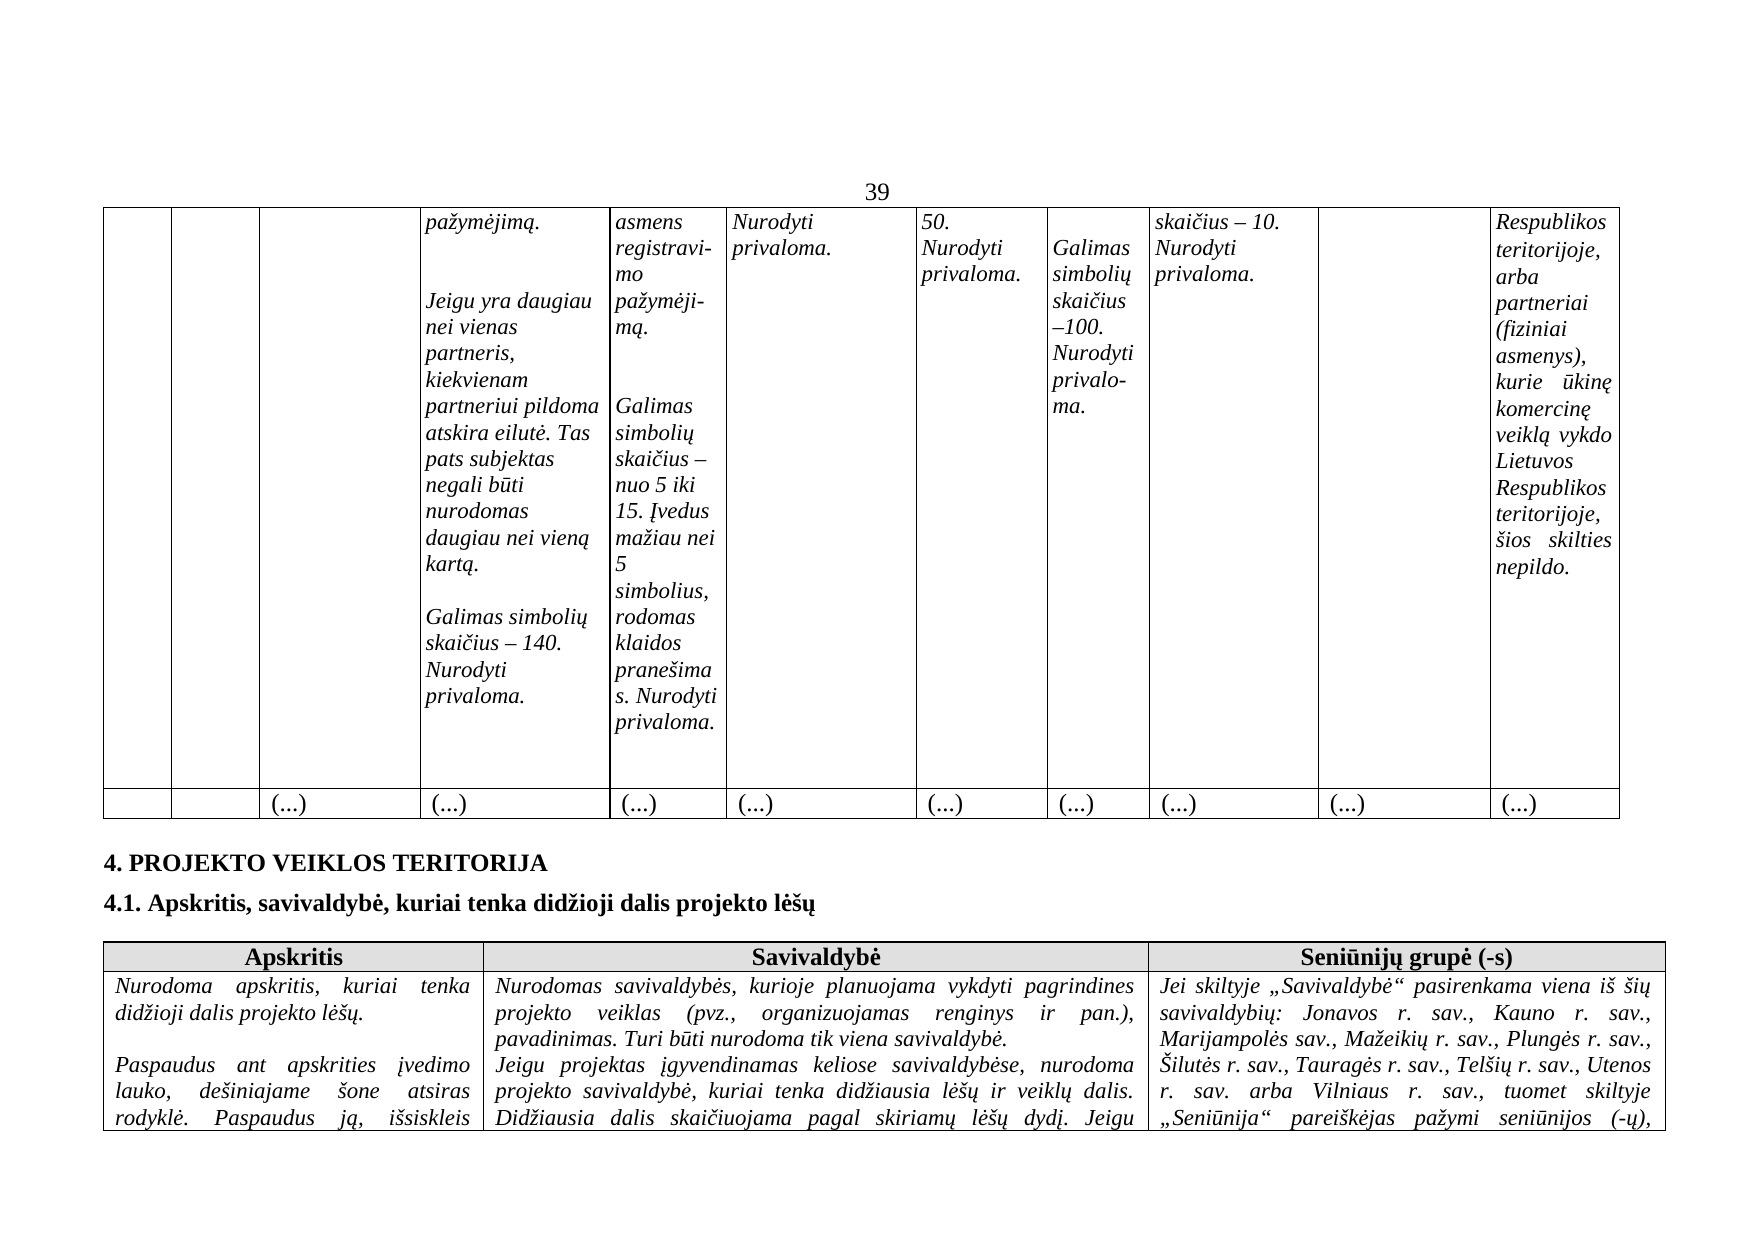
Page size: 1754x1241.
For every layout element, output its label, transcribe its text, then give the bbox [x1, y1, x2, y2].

table_cell Nurodomas partnerio susirašinėti skirto adreso namo (ir buto, jeigu reikia) numeris. Galimas simbolių skaičius – 10. Nurodyti privaloma. [1150, 208, 1318, 787]
table_header Savivaldybė [484, 943, 1148, 971]
table_cell [104, 789, 171, 818]
table_cell [172, 208, 259, 787]
table_cell Nurodomas partnerio susirašinėti skirto adreso miesto ar rajono pavadinimas. Galimas simbolių skaičius – 100. Nurodyti privaloma. [1319, 208, 1490, 787]
table_cell (...) [421, 789, 609, 818]
table_cell [260, 208, 420, 787]
table_cell (...) [1150, 789, 1318, 818]
table_cell (...) [917, 789, 1047, 818]
table_cell (...) [260, 789, 420, 818]
table_cell (...) [727, 789, 916, 818]
table_header Apskritis [104, 943, 483, 971]
table_cell (...) [1048, 789, 1149, 818]
table_cell Nurodo-mas partnerio susiraši-nėti skirto adreso gatvės pavadini-mas. Galimas simbolių skaičius –100. Nurodyti privalo-ma. [1048, 208, 1149, 787]
table_header Seniūnijų grupė (-s) [1149, 943, 1665, 971]
table_cell (...) [611, 789, 726, 818]
table_cell Nurodomas partnerio telefono numeris. Telefono numeris nurodomas taip: (8 5) 216 2222, (8 6) 111 0977. Galimas simbolių skaičius – 20. Nurodyti privaloma. [727, 208, 916, 787]
table_cell Respublikos teritorijoje, arba partneriai (fiziniai asmenys), kurie ūkinę komercinę veiklą vykdo Lietuvos Respublikos teritorijoje, šios skilties nepildo. [1491, 208, 1619, 787]
table_cell Nurodomas partnerio vienas elektroninio pašto adresas. Galimas simbolių skaičius – 50. Nurodyti privaloma. [917, 208, 1047, 787]
table_cell (...) [1491, 789, 1619, 818]
table_cell Jeigu partneris yra juridinis asmuo, nurodomas partnerio organizacijos pavadinimas pagal juridinio asmens steigimo dokumentus ir registravimo pažymėjimą. Jeigu yra daugiau nei vienas partneris, kiekvienam partneriui pildoma atskira eilutė. Tas pats subjektas negali būti nurodomas daugiau nei vieną kartą. Galimas simbolių skaičius – 140. Nurodyti privaloma. [421, 208, 609, 787]
table_cell [104, 208, 171, 787]
table_cell (...) [1319, 789, 1490, 818]
text 4. PROJEKTO VEIKLOS TERITORIJA [103, 848, 1651, 877]
text 4.1. Apskritis, savivaldybė, kuriai tenka didžioji dalis projekto lėšų [103, 888, 1651, 917]
table_cell [172, 789, 259, 818]
